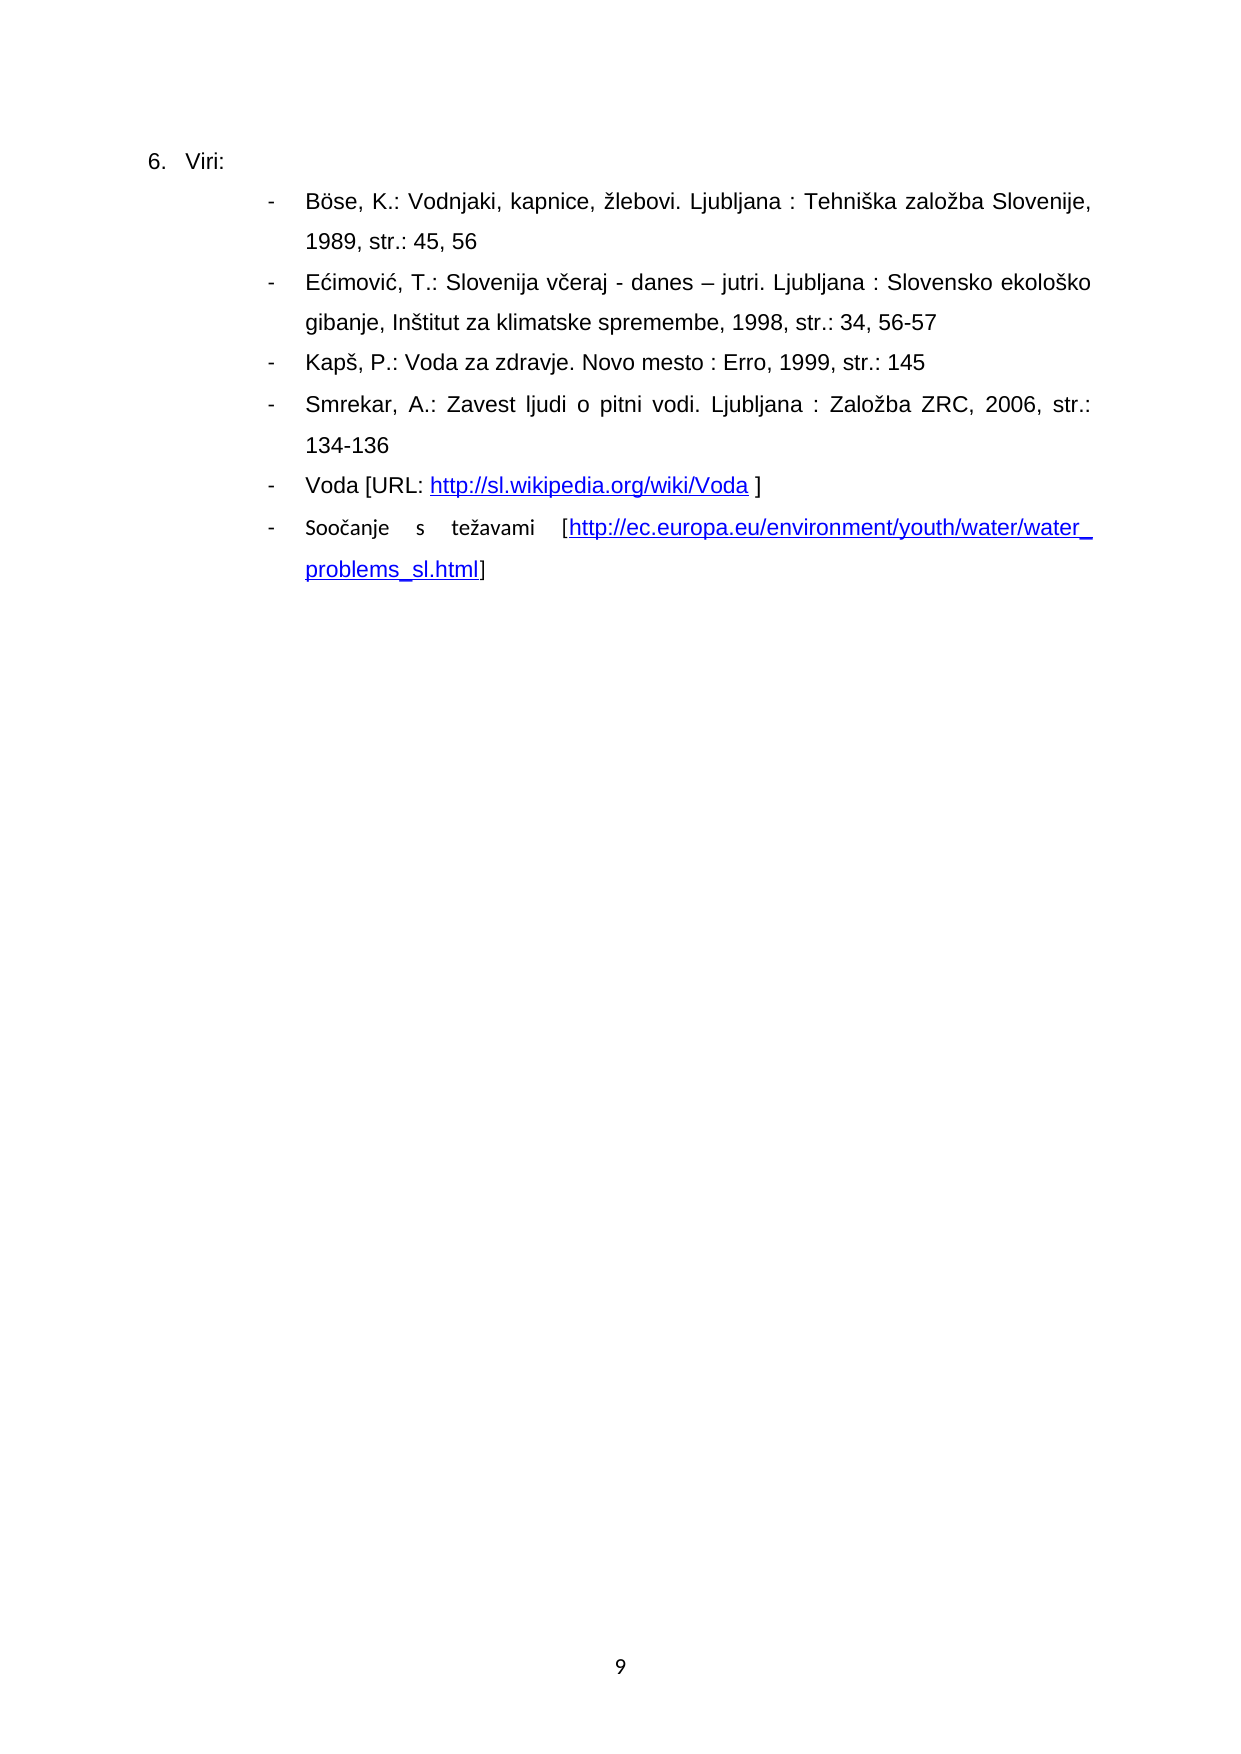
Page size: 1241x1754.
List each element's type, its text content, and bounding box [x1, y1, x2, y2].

list Böse, K.: Vodnjaki, kapnice, žlebovi. Ljubljana : Tehniška založba Slovenije, 1989, str.: 45, 56 [268, 187, 1092, 255]
list Kapš, P.: Voda za zdravje. Novo mesto : Erro, 1999, str.: 145 [268, 348, 1092, 376]
list Smrekar, A.: Zavest ljudi o pitni vodi. Ljubljana : Založba ZRC, 2006, str.: 134-136 [268, 390, 1092, 458]
list Ećimović, T.: Slovenija včeraj - danes – jutri. Ljubljana : Slovensko ekološko gibanje, Inštitut za klimatske spremembe, 1998, str.: 34, 56-57 [268, 268, 1092, 335]
list Soočanje s težavami [http://ec.europa.eu/environment/youth/water/water_ problems_sl.html] [268, 513, 1092, 583]
list Voda [URL: http://sl.wikipedia.org/wiki/Voda ] [268, 471, 1092, 499]
subtitle Viri: [148, 148, 1092, 174]
